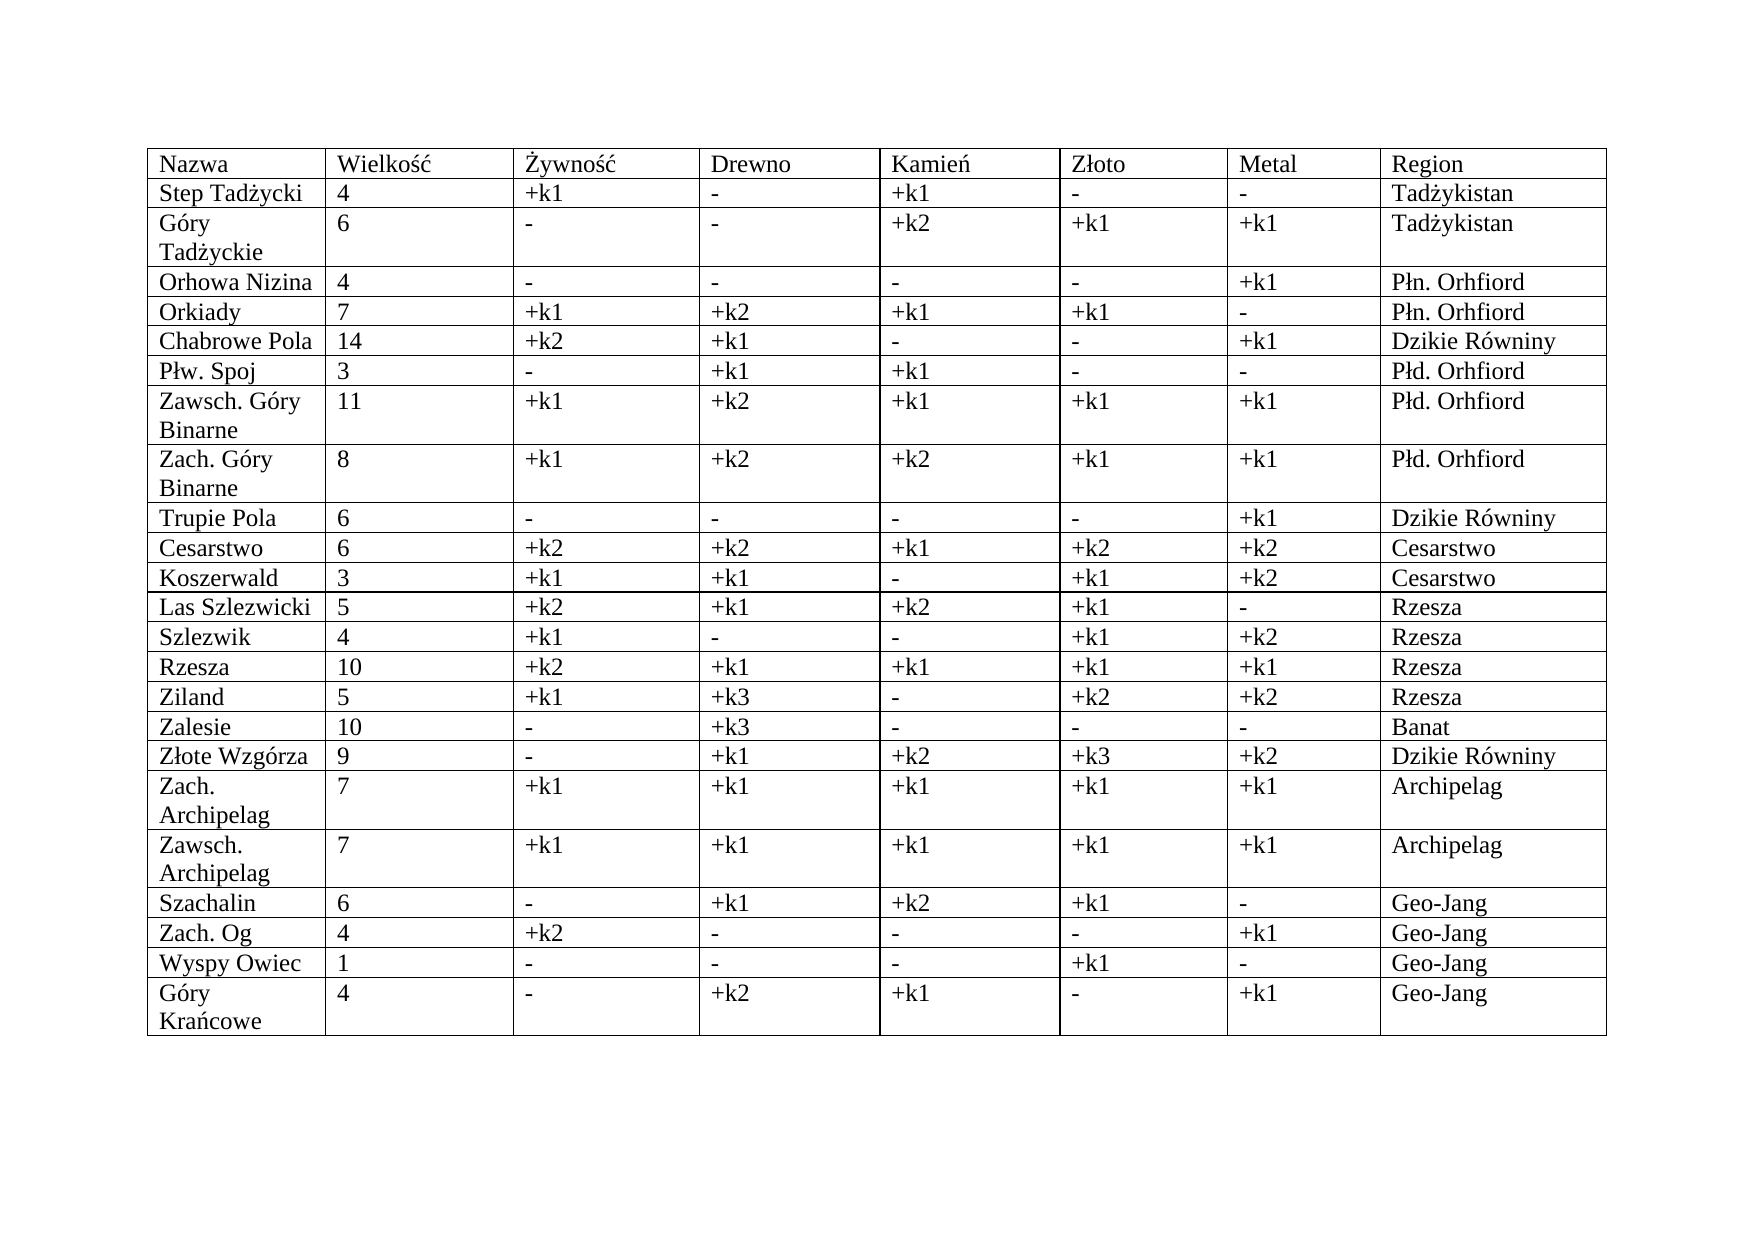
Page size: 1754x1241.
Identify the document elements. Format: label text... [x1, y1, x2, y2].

table_cell +k2 [514, 533, 699, 562]
table_cell - [700, 918, 879, 947]
table_cell Szlezwik [148, 622, 325, 651]
table_cell +k1 [700, 356, 879, 385]
table_cell 11 [326, 386, 513, 443]
table_cell Kamień [881, 149, 1059, 177]
table_cell +k1 [881, 533, 1059, 562]
table_cell +k1 [1061, 593, 1227, 621]
table_cell +k1 [1228, 445, 1380, 502]
table_cell +k1 [514, 297, 699, 325]
table_cell +k1 [700, 593, 879, 621]
table_cell Tadżykistan [1381, 208, 1606, 266]
table_cell +k2 [881, 445, 1059, 502]
table_cell Dzikie Równiny [1381, 741, 1606, 770]
table_cell - [1228, 712, 1380, 740]
table_cell +k1 [514, 179, 699, 207]
table_cell Metal [1228, 149, 1380, 177]
table_cell +k3 [1061, 741, 1227, 770]
table_cell +k1 [1061, 208, 1227, 266]
table_cell +k1 [881, 652, 1059, 681]
table_cell Nazwa [148, 149, 325, 177]
table_cell - [881, 326, 1059, 355]
table_cell 1 [326, 948, 513, 977]
table_cell - [1061, 918, 1227, 947]
table_cell +k1 [700, 652, 879, 681]
table_cell +k1 [1061, 771, 1227, 829]
table_cell - [1061, 712, 1227, 740]
table_cell Rzesza [1381, 622, 1606, 651]
table_cell +k1 [1228, 503, 1380, 532]
table_cell Tadżykistan [1381, 179, 1606, 207]
table_cell - [881, 918, 1059, 947]
table_cell - [1228, 888, 1380, 917]
table_cell +k2 [881, 741, 1059, 770]
table_cell 3 [326, 563, 513, 591]
table_cell +k1 [700, 326, 879, 355]
table_cell +k1 [514, 386, 699, 443]
table_cell - [1228, 297, 1380, 325]
table_cell +k1 [1228, 830, 1380, 887]
table_cell Płn. Orhfiord [1381, 267, 1606, 296]
table_cell 5 [326, 682, 513, 711]
table_cell Złoto [1061, 149, 1227, 177]
table_cell - [1228, 179, 1380, 207]
table_cell Góry Tadżyckie [148, 208, 325, 266]
table_cell +k1 [881, 771, 1059, 829]
table_cell Płw. Spoj [148, 356, 325, 385]
table_cell +k2 [881, 593, 1059, 621]
table_cell +k2 [1228, 563, 1380, 591]
table_cell 7 [326, 297, 513, 325]
table_cell +k2 [700, 386, 879, 443]
table_cell - [881, 563, 1059, 591]
table_cell +k1 [700, 830, 879, 887]
table_cell +k1 [1228, 208, 1380, 266]
table_cell Cesarstwo [148, 533, 325, 562]
table_cell +k2 [514, 652, 699, 681]
table_cell Płd. Orhfiord [1381, 386, 1606, 443]
table_cell +k1 [1061, 830, 1227, 887]
table_cell - [881, 622, 1059, 651]
table_cell +k2 [1228, 622, 1380, 651]
table_cell Płd. Orhfiord [1381, 356, 1606, 385]
table_cell 4 [326, 978, 513, 1035]
table_cell Koszerwald [148, 563, 325, 591]
table_cell +k1 [700, 741, 879, 770]
table_cell +k1 [1228, 386, 1380, 443]
table_cell +k1 [1061, 297, 1227, 325]
table_cell Dzikie Równiny [1381, 326, 1606, 355]
table_cell 14 [326, 326, 513, 355]
table_cell +k1 [881, 386, 1059, 443]
table_cell 6 [326, 503, 513, 532]
table_cell 6 [326, 888, 513, 917]
table_cell - [700, 179, 879, 207]
table_cell +k1 [1228, 771, 1380, 829]
table_cell +k2 [514, 918, 699, 947]
table_cell Archipelag [1381, 771, 1606, 829]
table_cell - [514, 948, 699, 977]
table_cell Rzesza [1381, 593, 1606, 621]
table_cell 9 [326, 741, 513, 770]
table_cell Orkiady [148, 297, 325, 325]
table_cell - [700, 948, 879, 977]
table_cell +k1 [1061, 652, 1227, 681]
table_cell 6 [326, 533, 513, 562]
table_cell Zach. Góry Binarne [148, 445, 325, 502]
table_cell Zach. Archipelag [148, 771, 325, 829]
table_cell Wyspy Owiec [148, 948, 325, 977]
table_cell Cesarstwo [1381, 533, 1606, 562]
table_cell Las Szlezwicki [148, 593, 325, 621]
table_cell - [1228, 948, 1380, 977]
table_cell Ziland [148, 682, 325, 711]
table_cell 4 [326, 267, 513, 296]
table_cell +k1 [514, 682, 699, 711]
table_cell 3 [326, 356, 513, 385]
table_cell +k2 [1228, 741, 1380, 770]
table_cell - [514, 208, 699, 266]
table_cell - [1061, 978, 1227, 1035]
table_cell Geo-Jang [1381, 978, 1606, 1035]
table_cell +k1 [514, 830, 699, 887]
table_cell +k1 [1228, 652, 1380, 681]
table_cell Archipelag [1381, 830, 1606, 887]
table_cell +k1 [881, 297, 1059, 325]
table_cell Zawsch. Archipelag [148, 830, 325, 887]
table_cell - [881, 682, 1059, 711]
table_cell +k2 [881, 208, 1059, 266]
table_cell - [881, 503, 1059, 532]
table_cell +k1 [1061, 445, 1227, 502]
table_cell +k2 [1061, 682, 1227, 711]
table_cell +k1 [881, 830, 1059, 887]
table_cell Trupie Pola [148, 503, 325, 532]
table_cell 10 [326, 712, 513, 740]
table_cell - [700, 208, 879, 266]
table_cell - [514, 741, 699, 770]
table_cell +k1 [881, 356, 1059, 385]
table_cell +k2 [700, 978, 879, 1035]
table_cell Step Tadżycki [148, 179, 325, 207]
table_cell +k3 [700, 712, 879, 740]
table_cell Rzesza [148, 652, 325, 681]
table_cell Zach. Og [148, 918, 325, 947]
table_cell - [1061, 356, 1227, 385]
table_cell 10 [326, 652, 513, 681]
table_cell - [700, 622, 879, 651]
table_cell - [514, 712, 699, 740]
table_cell +k1 [1061, 563, 1227, 591]
table_cell Geo-Jang [1381, 888, 1606, 917]
table_cell 7 [326, 771, 513, 829]
table_cell +k1 [514, 622, 699, 651]
table_cell 4 [326, 179, 513, 207]
table_cell - [700, 267, 879, 296]
table_cell +k1 [514, 563, 699, 591]
table_cell +k2 [1061, 533, 1227, 562]
table_cell Region [1381, 149, 1606, 177]
table_cell Szachalin [148, 888, 325, 917]
table_cell +k2 [514, 326, 699, 355]
table_cell +k1 [1228, 267, 1380, 296]
table_cell +k2 [700, 297, 879, 325]
table_cell Góry Krańcowe [148, 978, 325, 1035]
table_cell - [1061, 503, 1227, 532]
table_cell - [1061, 326, 1227, 355]
table_cell Zalesie [148, 712, 325, 740]
table_cell Geo-Jang [1381, 948, 1606, 977]
table_cell +k3 [700, 682, 879, 711]
table_cell +k1 [1061, 386, 1227, 443]
table_cell +k1 [700, 888, 879, 917]
table_cell Chabrowe Pola [148, 326, 325, 355]
table_cell - [514, 267, 699, 296]
table_cell - [881, 948, 1059, 977]
table_cell - [514, 888, 699, 917]
table_cell +k1 [1061, 622, 1227, 651]
table_cell +k1 [1061, 948, 1227, 977]
table_cell - [514, 356, 699, 385]
table_cell +k1 [881, 179, 1059, 207]
table_cell +k1 [700, 771, 879, 829]
table_cell Płn. Orhfiord [1381, 297, 1606, 325]
table_cell 7 [326, 830, 513, 887]
table_cell Złote Wzgórza [148, 741, 325, 770]
table_cell Płd. Orhfiord [1381, 445, 1606, 502]
table_cell - [1061, 179, 1227, 207]
table_cell - [700, 503, 879, 532]
table_cell Geo-Jang [1381, 918, 1606, 947]
table_cell +k1 [1228, 978, 1380, 1035]
table_cell +k2 [1228, 682, 1380, 711]
table_cell Zawsch. Góry Binarne [148, 386, 325, 443]
table_cell - [1228, 593, 1380, 621]
table_cell Dzikie Równiny [1381, 503, 1606, 532]
table_cell +k1 [1228, 326, 1380, 355]
table_cell +k2 [514, 593, 699, 621]
table_cell +k1 [514, 445, 699, 502]
table_cell +k1 [1228, 918, 1380, 947]
table_cell Wielkość [326, 149, 513, 177]
table_cell 6 [326, 208, 513, 266]
table_cell Rzesza [1381, 652, 1606, 681]
table_cell +k1 [514, 771, 699, 829]
table_cell Banat [1381, 712, 1606, 740]
table_cell 4 [326, 918, 513, 947]
table_cell Żywność [514, 149, 699, 177]
table_cell - [881, 712, 1059, 740]
table_cell +k1 [1061, 888, 1227, 917]
table_cell +k2 [1228, 533, 1380, 562]
table_cell +k2 [881, 888, 1059, 917]
table_cell Rzesza [1381, 682, 1606, 711]
table_cell +k1 [881, 978, 1059, 1035]
table_cell +k2 [700, 533, 879, 562]
table_cell - [514, 503, 699, 532]
table_cell - [1061, 267, 1227, 296]
table_cell Drewno [700, 149, 879, 177]
table_cell - [1228, 356, 1380, 385]
table_cell +k1 [700, 563, 879, 591]
table_cell 4 [326, 622, 513, 651]
table_cell 8 [326, 445, 513, 502]
table_cell - [514, 978, 699, 1035]
table_cell Orhowa Nizina [148, 267, 325, 296]
table_cell - [881, 267, 1059, 296]
table_cell 5 [326, 593, 513, 621]
table_cell Cesarstwo [1381, 563, 1606, 591]
table_cell +k2 [700, 445, 879, 502]
